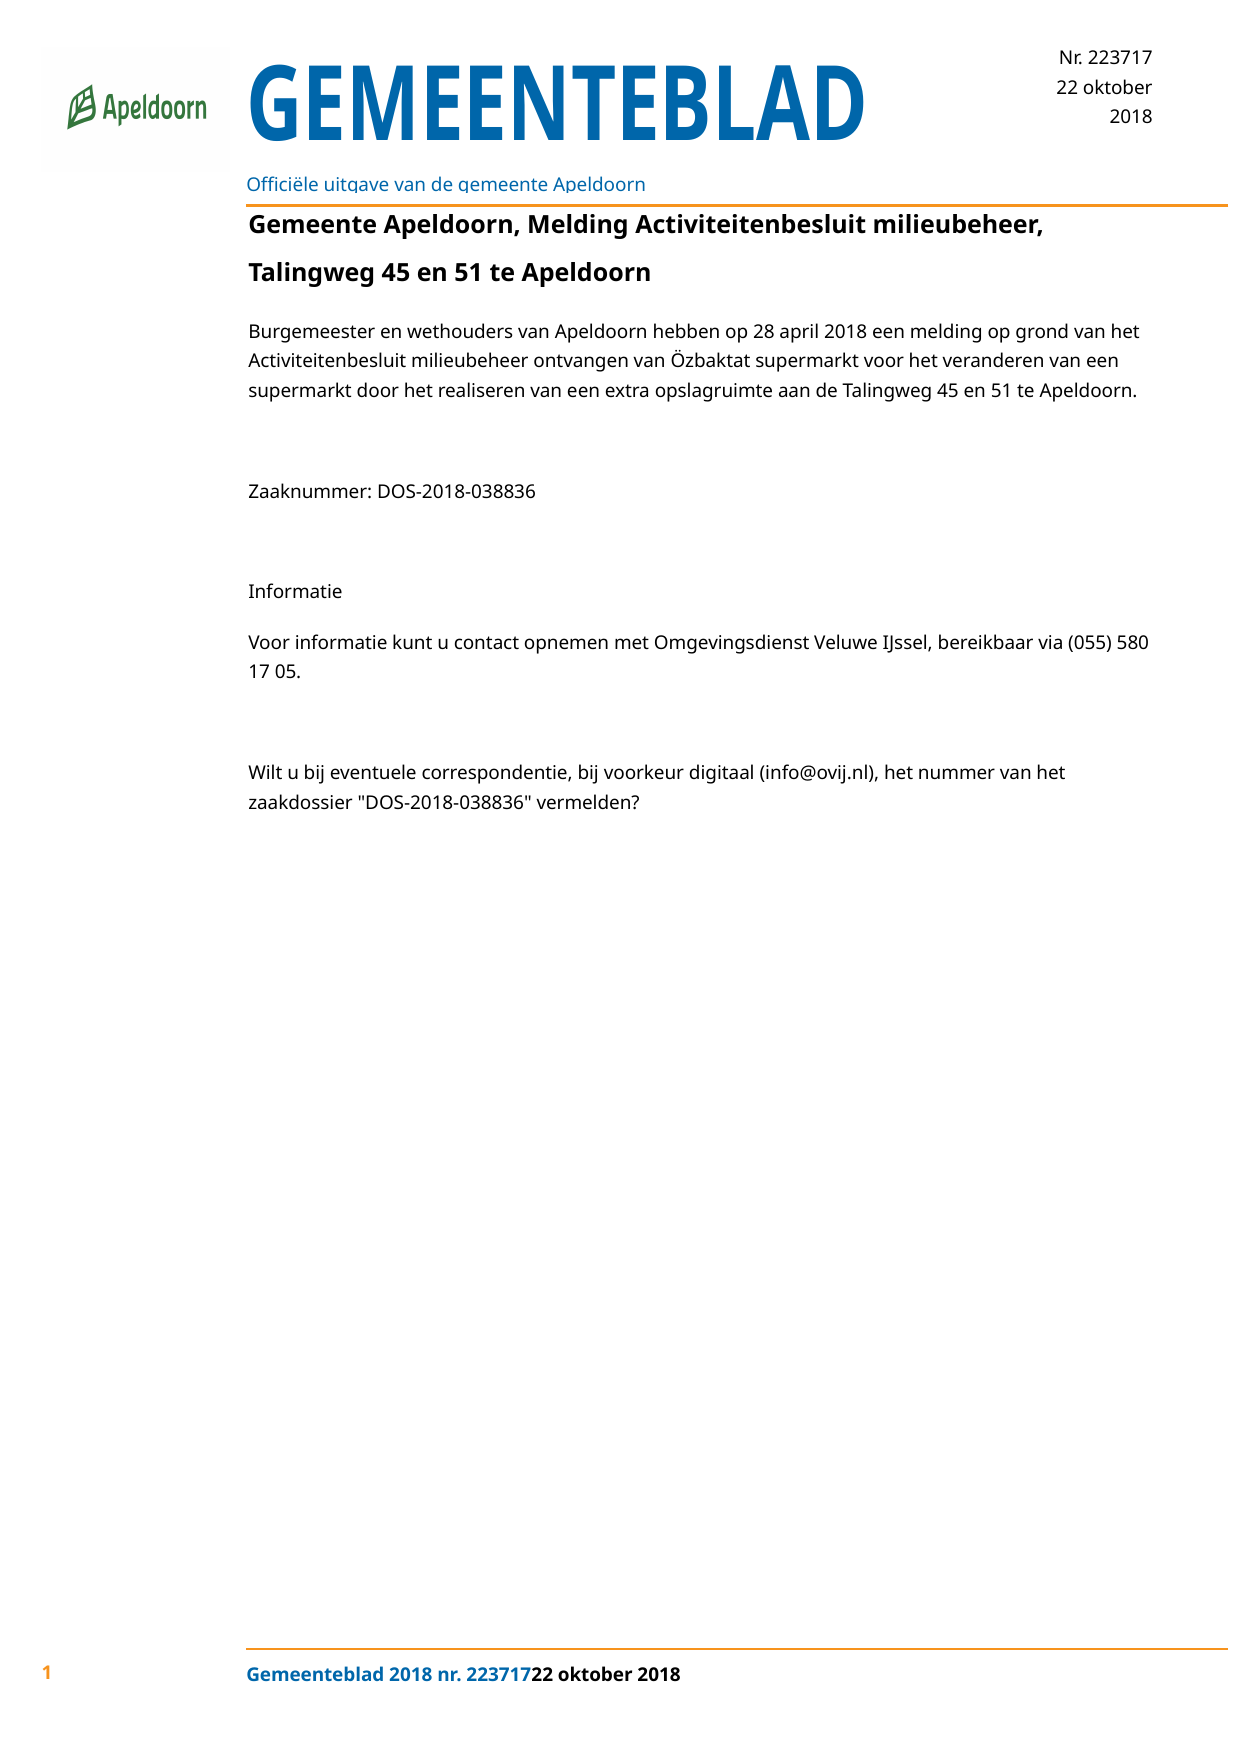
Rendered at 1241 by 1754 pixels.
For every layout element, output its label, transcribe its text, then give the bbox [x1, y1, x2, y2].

text Gemeente Apeldoorn, Melding Activiteitenbesluit milieubeheer, Talingweg 45 en 51 te Apeldoorn [248, 207, 1152, 288]
text Wilt u bij eventuele correspondentie, bij voorkeur digitaal (info@ovij.nl), het nummer van het zaakdossier "DOS-2018-038836" vermelden? [248, 759, 1152, 815]
text Informatie [248, 579, 1152, 604]
text Burgemeester en wethouders van Apeldoorn hebben op 28 april 2018 een melding op grond van het Activiteitenbesluit milieubeheer ontvangen van Özbaktat supermarkt voor het veranderen van een supermarkt door het realiseren van een extra opslagruimte aan de Talingweg 45 en 51 te Apeldoorn. [248, 318, 1152, 403]
picture [41, 47, 231, 172]
text Zaaknummer: DOS-2018-038836 [248, 478, 1152, 504]
text Voor informatie kunt u contact opnemen met Omgevingsdienst Veluwe IJssel, bereikbaar via (055) 580 17 05. [248, 629, 1152, 684]
